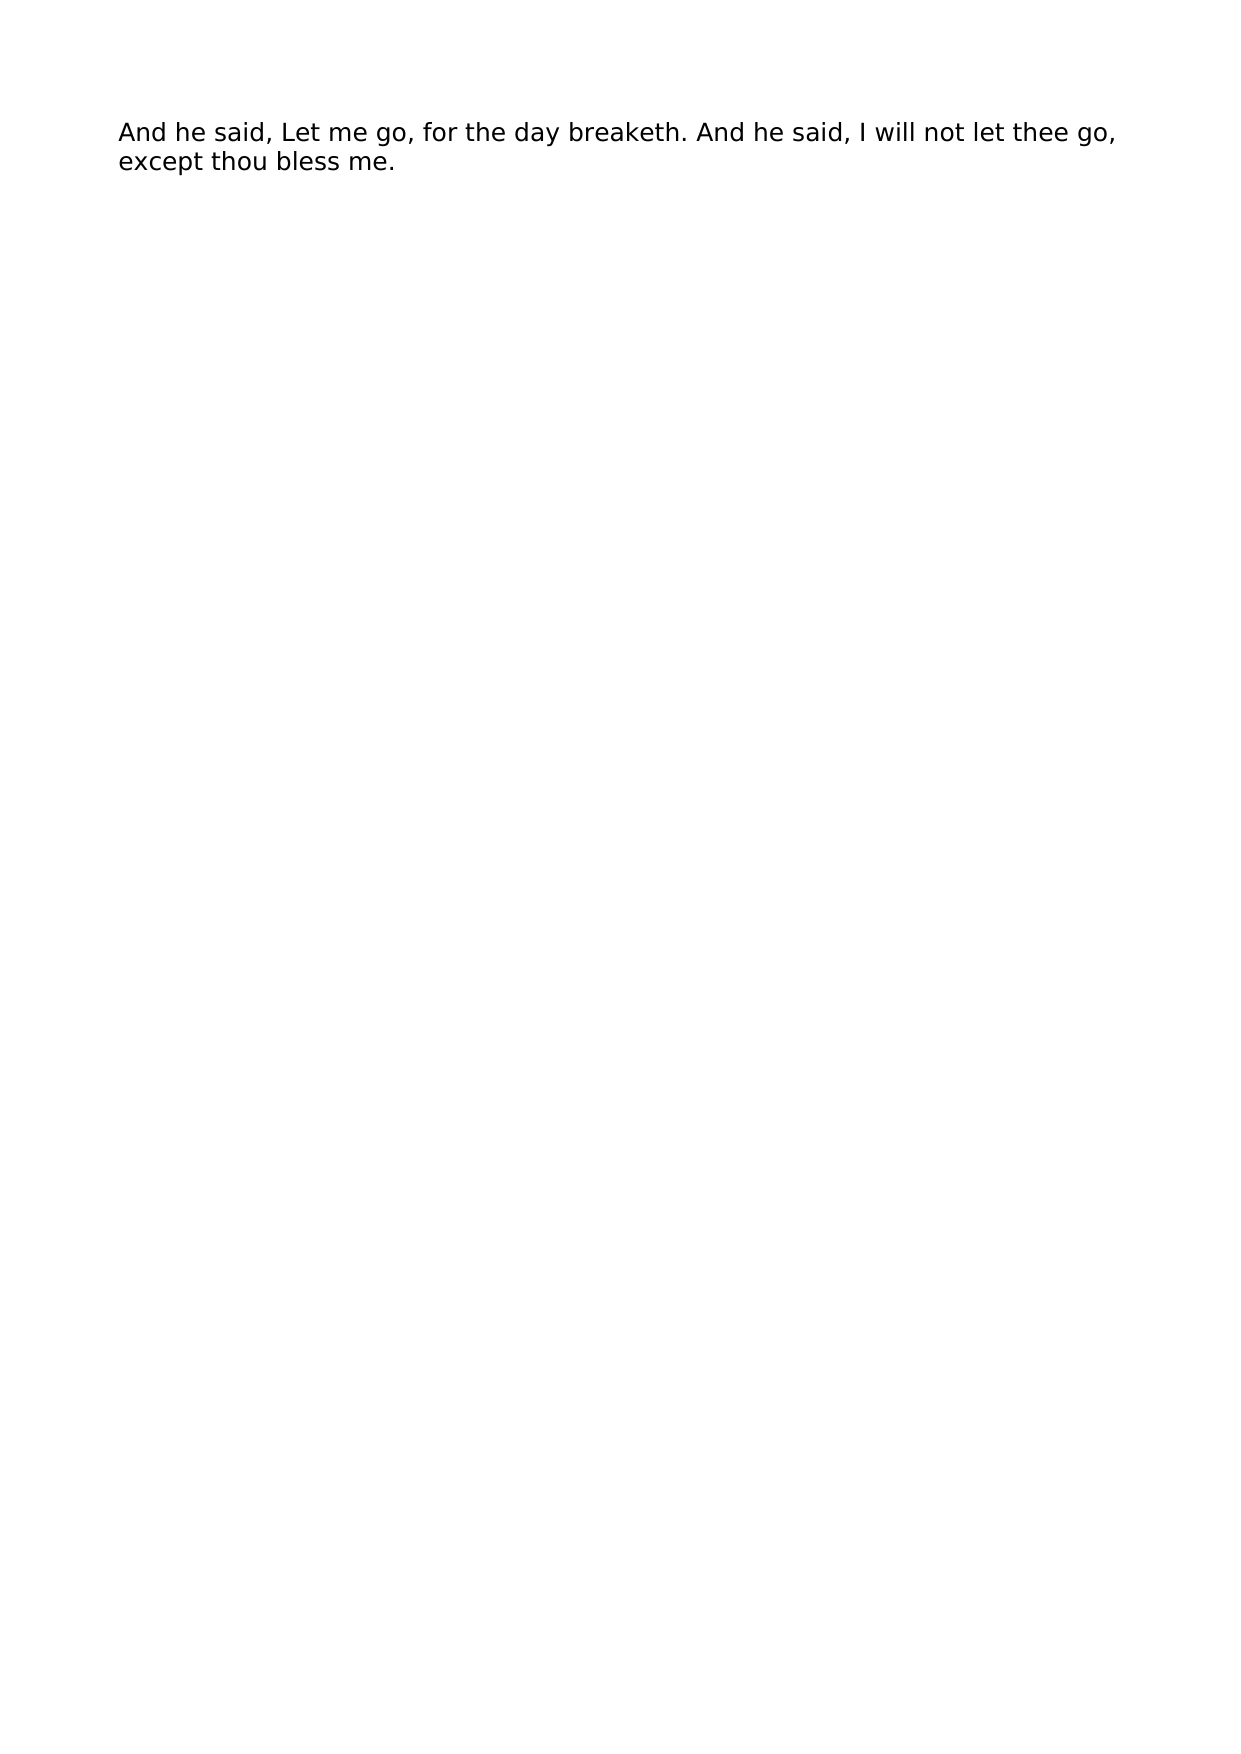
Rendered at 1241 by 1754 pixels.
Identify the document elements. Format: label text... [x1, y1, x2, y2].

text And he said, Let me go, for the day breaketh. And he said, I will not let thee go, except thou bless me. [118, 118, 1122, 176]
